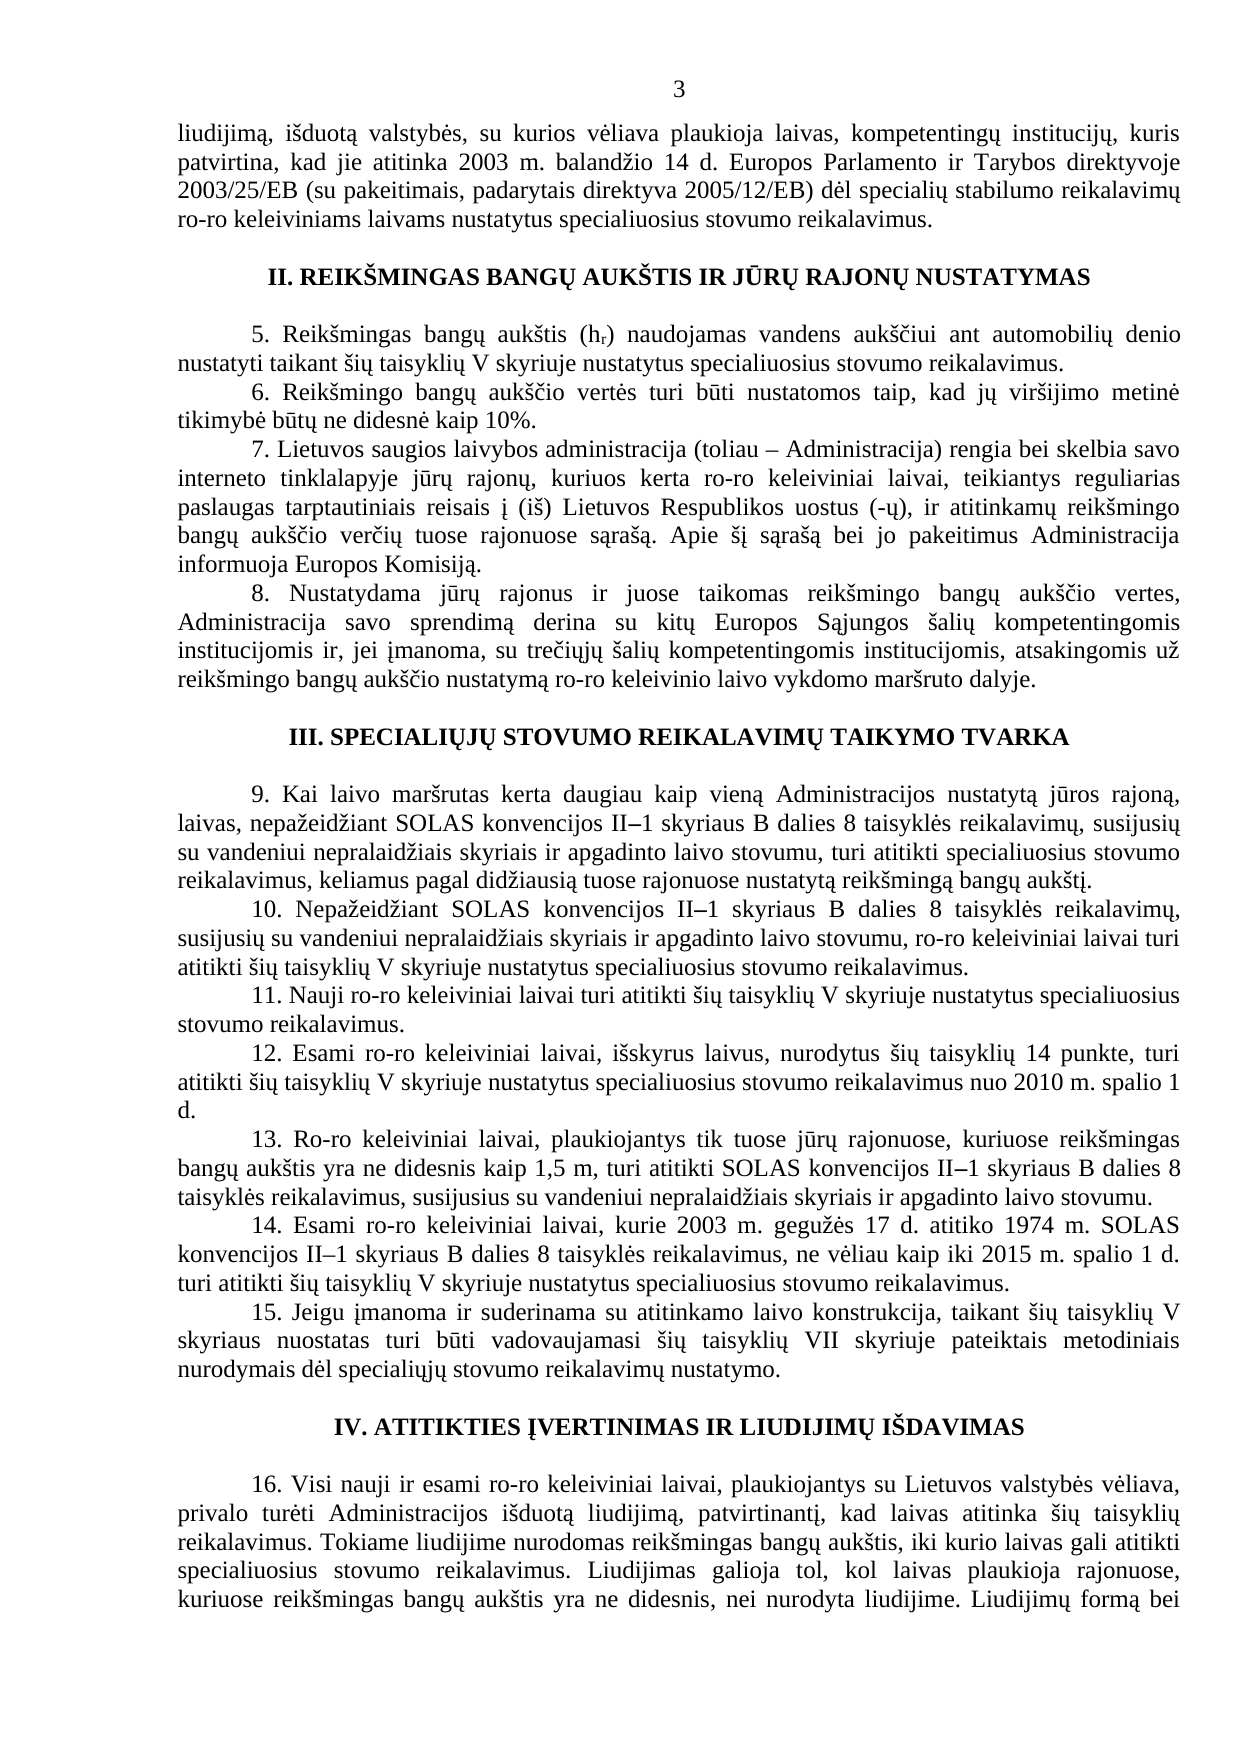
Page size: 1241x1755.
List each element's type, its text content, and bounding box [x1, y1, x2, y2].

text II. REIKŠMINGAS BANGŲ AUKŠTIS IR JŪRŲ RAJONŲ NUSTATYMAS [177, 262, 1181, 291]
text IV. ATITIKTIES ĮVERTINIMAS IR LIUDIJIMŲ IŠDAVIMAS [177, 1412, 1181, 1441]
text liudijimą, išduotą valstybės, su kurios vėliava plaukioja laivas, kompetentingų institucijų, kuris patvirtina, kad jie atitinka 2003 m. balandžio 14 d. Europos Parlamento ir Tarybos direktyvoje 2003/25/EB (su pakeitimais, padarytais direktyva 2005/12/EB) dėl specialių stabilumo reikalavimų ro-ro keleiviniams laivams nustatytus specialiuosius stovumo reikalavimus. [177, 118, 1181, 233]
text 5. Reikšmingas bangų aukštis (hr) naudojamas vandens aukščiui ant automobilių denio nustatyti taikant šių taisyklių V skyriuje nustatytus specialiuosius stovumo reikalavimus. [177, 319, 1181, 377]
text 7. Lietuvos saugios laivybos administracija (toliau – Administracija) rengia bei skelbia savo interneto tinklalapyje jūrų rajonų, kuriuos kerta ro-ro keleiviniai laivai, teikiantys reguliarias paslaugas tarptautiniais reisais į (iš) Lietuvos Respublikos uostus (-ų), ir atitinkamų reikšmingo bangų aukščio verčių tuose rajonuose sąrašą. Apie šį sąrašą bei jo pakeitimus Administracija informuoja Europos Komisiją. [177, 434, 1181, 578]
text 11. Nauji ro-ro keleiviniai laivai turi atitikti šių taisyklių V skyriuje nustatytus specialiuosius stovumo reikalavimus. [177, 981, 1181, 1038]
text 14. Esami ro-ro keleiviniai laivai, kurie 2003 m. gegužės 17 d. atitiko 1974 m. SOLAS konvencijos II–1 skyriaus B dalies 8 taisyklės reikalavimus, ne vėliau kaip iki 2015 m. spalio 1 d. turi atitikti šių taisyklių V skyriuje nustatytus specialiuosius stovumo reikalavimus. [177, 1211, 1181, 1297]
text 10. Nepažeidžiant SOLAS konvencijos II–1 skyriaus B dalies 8 taisyklės reikalavimų, susijusių su vandeniui nepralaidžiais skyriais ir apgadinto laivo stovumu, ro-ro keleiviniai laivai turi atitikti šių taisyklių V skyriuje nustatytus specialiuosius stovumo reikalavimus. [177, 894, 1181, 981]
text 8. Nustatydama jūrų rajonus ir juose taikomas reikšmingo bangų aukščio vertes, Administracija savo sprendimą derina su kitų Europos Sąjungos šalių kompetentingomis institucijomis ir, jei įmanoma, su trečiųjų šalių kompetentingomis institucijomis, atsakingomis už reikšmingo bangų aukščio nustatymą ro-ro keleivinio laivo vykdomo maršruto dalyje. [177, 578, 1181, 693]
text 16. Visi nauji ir esami ro-ro keleiviniai laivai, plaukiojantys su Lietuvos valstybės vėliava, privalo turėti Administracijos išduotą liudijimą, patvirtinantį, kad laivas atitinka šių taisyklių reikalavimus. Tokiame liudijime nurodomas reikšmingas bangų aukštis, iki kurio laivas gali atitikti specialiuosius stovumo reikalavimus. Liudijimas galioja tol, kol laivas plaukioja rajonuose, kuriuose reikšmingas bangų aukštis yra ne didesnis, nei nurodyta liudijime. Liudijimų formą bei [177, 1469, 1181, 1613]
text 13. Ro-ro keleiviniai laivai, plaukiojantys tik tuose jūrų rajonuose, kuriuose reikšmingas bangų aukštis yra ne didesnis kaip 1,5 m, turi atitikti SOLAS konvencijos II–1 skyriaus B dalies 8 taisyklės reikalavimus, susijusius su vandeniui nepralaidžiais skyriais ir apgadinto laivo stovumu. [177, 1124, 1181, 1211]
text 15. Jeigu įmanoma ir suderinama su atitinkamo laivo konstrukcija, taikant šių taisyklių V skyriaus nuostatas turi būti vadovaujamasi šių taisyklių VII skyriuje pateiktais metodiniais nurodymais dėl specialiųjų stovumo reikalavimų nustatymo. [177, 1297, 1181, 1383]
text 12. Esami ro-ro keleiviniai laivai, išskyrus laivus, nurodytus šių taisyklių 14 punkte, turi atitikti šių taisyklių V skyriuje nustatytus specialiuosius stovumo reikalavimus nuo 2010 m. spalio 1 d. [177, 1038, 1181, 1124]
text 9. Kai laivo maršrutas kerta daugiau kaip vieną Administracijos nustatytą jūros rajoną, laivas, nepažeidžiant SOLAS konvencijos II–1 skyriaus B dalies 8 taisyklės reikalavimų, susijusių su vandeniui nepralaidžiais skyriais ir apgadinto laivo stovumu, turi atitikti specialiuosius stovumo reikalavimus, keliamus pagal didžiausią tuose rajonuose nustatytą reikšmingą bangų aukštį. [177, 779, 1181, 894]
text 6. Reikšmingo bangų aukščio vertės turi būti nustatomos taip, kad jų viršijimo metinė tikimybė būtų ne didesnė kaip 10%. [177, 377, 1181, 434]
text III. SPECIALIŲJŲ STOVUMO REIKALAVIMŲ TAIKYMO TVARKA [177, 722, 1181, 751]
